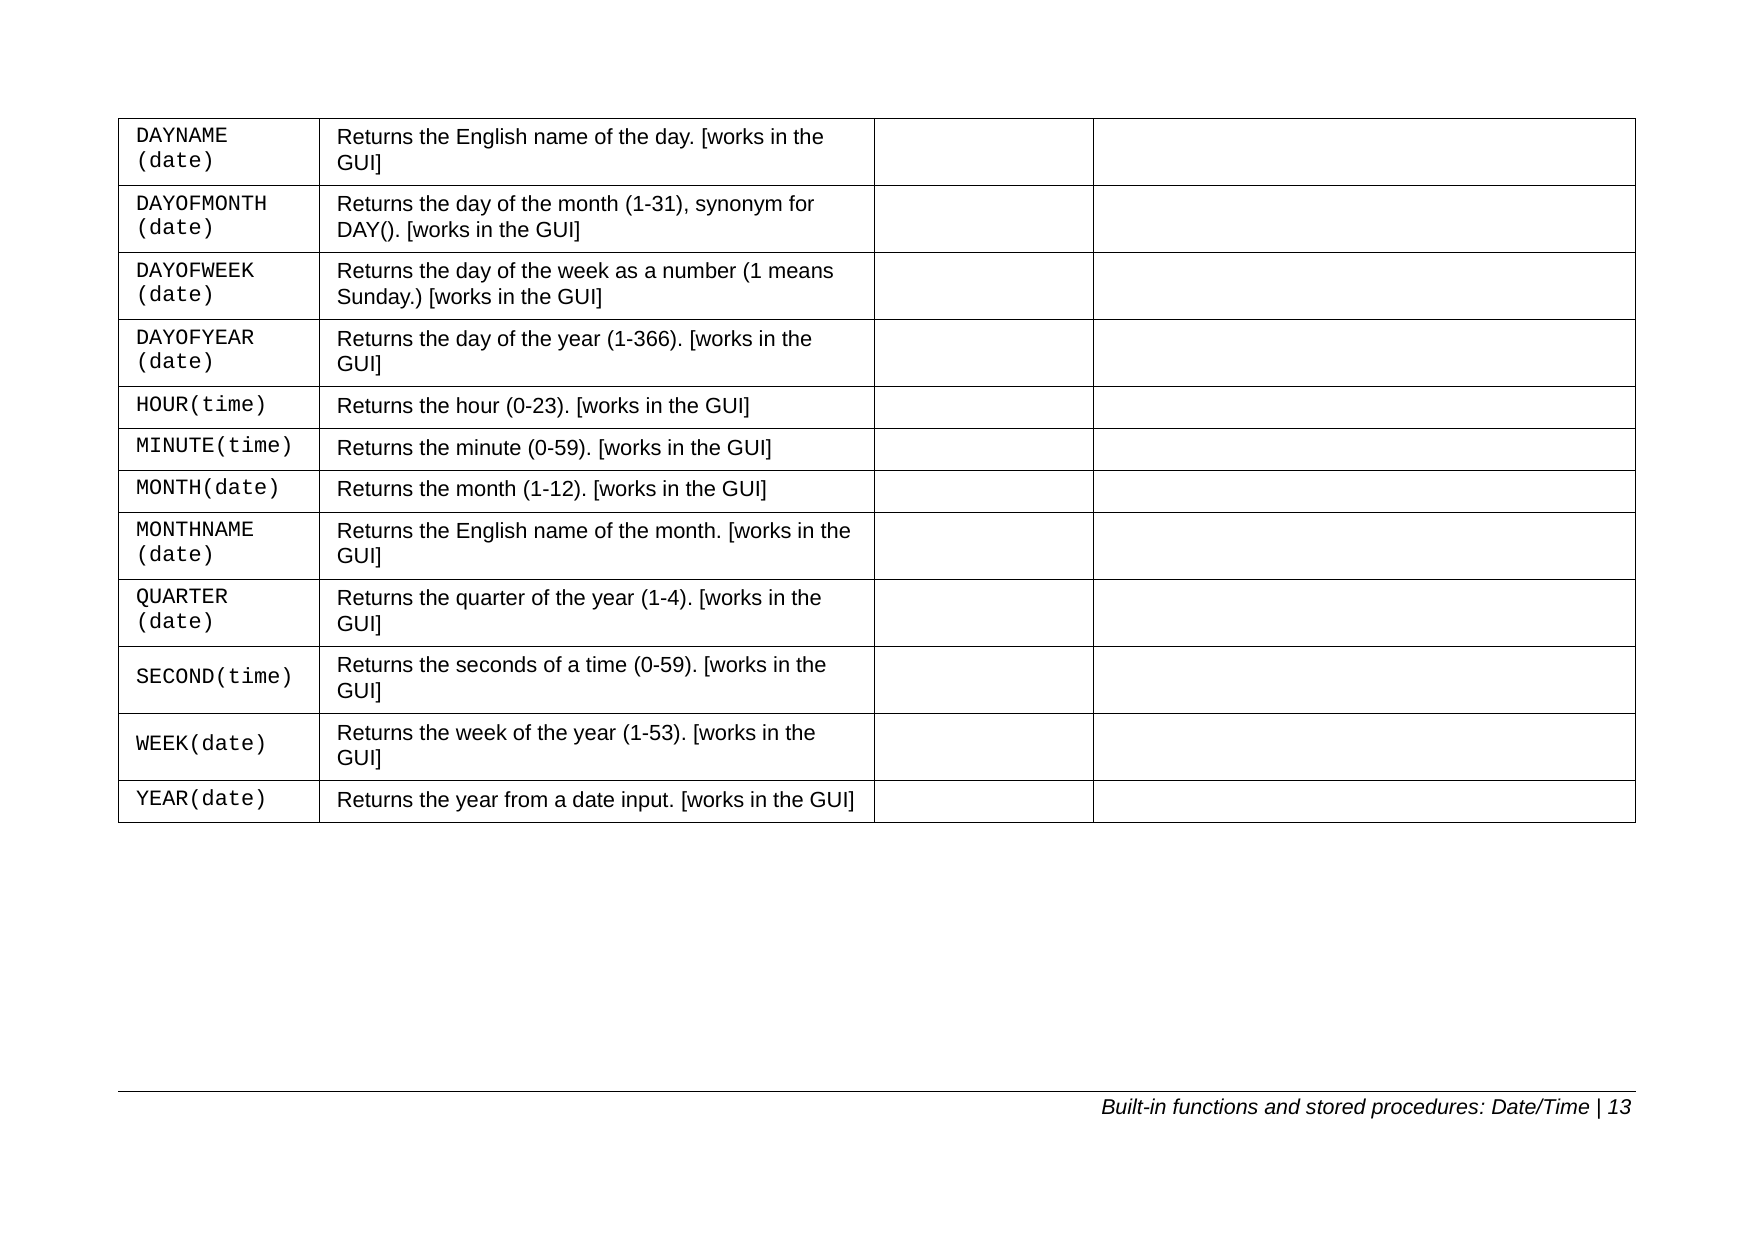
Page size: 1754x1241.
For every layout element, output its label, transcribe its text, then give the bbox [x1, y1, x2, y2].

table_cell [1094, 387, 1635, 428]
table_cell DAYOFMONTH (date) [119, 186, 319, 252]
table_cell Returns the quarter of the year (1-4). [works in the GUI] [320, 580, 874, 646]
table_cell [1094, 647, 1635, 713]
table_cell [1094, 429, 1635, 470]
table_cell DAYOFYEAR (date) [119, 320, 319, 386]
table_cell [875, 253, 1093, 319]
table_cell [1094, 119, 1635, 185]
table_cell Returns the week of the year (1-53). [works in the GUI] [320, 714, 874, 780]
table_cell MONTHNAME (date) [119, 513, 319, 579]
table_cell [875, 387, 1093, 428]
table_cell [1094, 186, 1635, 252]
table_cell SECOND(time) [119, 647, 319, 713]
table_cell [1094, 714, 1635, 780]
table_cell [1094, 471, 1635, 512]
table_cell [875, 714, 1093, 780]
table_cell Returns the minute (0-59). [works in the GUI] [320, 429, 874, 470]
table_cell [875, 429, 1093, 470]
table_cell DAYNAME (date) [119, 119, 319, 185]
table_cell Returns the seconds of a time (0-59). [works in the GUI] [320, 647, 874, 713]
table_cell [1094, 253, 1635, 319]
table_cell [1094, 320, 1635, 386]
table_cell Returns the year from a date input. [works in the GUI] [320, 781, 874, 822]
table_cell Returns the day of the month (1-31), synonym for DAY(). [works in the GUI] [320, 186, 874, 252]
table_cell Returns the day of the year (1-366). [works in the GUI] [320, 320, 874, 386]
table_cell [875, 471, 1093, 512]
table_cell [875, 186, 1093, 252]
table_cell YEAR(date) [119, 781, 319, 822]
table_cell HOUR(time) [119, 387, 319, 428]
table_cell [875, 320, 1093, 386]
table_cell [1094, 781, 1635, 822]
table_cell Returns the English name of the month. [works in the GUI] [320, 513, 874, 579]
table_cell MINUTE(time) [119, 429, 319, 470]
table_cell Returns the day of the week as a number (1 means Sunday.) [works in the GUI] [320, 253, 874, 319]
table_cell [1094, 513, 1635, 579]
table_cell [875, 513, 1093, 579]
table_cell QUARTER (date) [119, 580, 319, 646]
table_cell WEEK(date) [119, 714, 319, 780]
table_cell [875, 781, 1093, 822]
table_cell Returns the English name of the day. [works in the GUI] [320, 119, 874, 185]
table_cell [875, 119, 1093, 185]
table_cell [875, 580, 1093, 646]
table_cell MONTH(date) [119, 471, 319, 512]
table_cell DAYOFWEEK (date) [119, 253, 319, 319]
table_cell [875, 647, 1093, 713]
table_cell [1094, 580, 1635, 646]
table_cell Returns the hour (0-23). [works in the GUI] [320, 387, 874, 428]
table_cell Returns the month (1-12). [works in the GUI] [320, 471, 874, 512]
